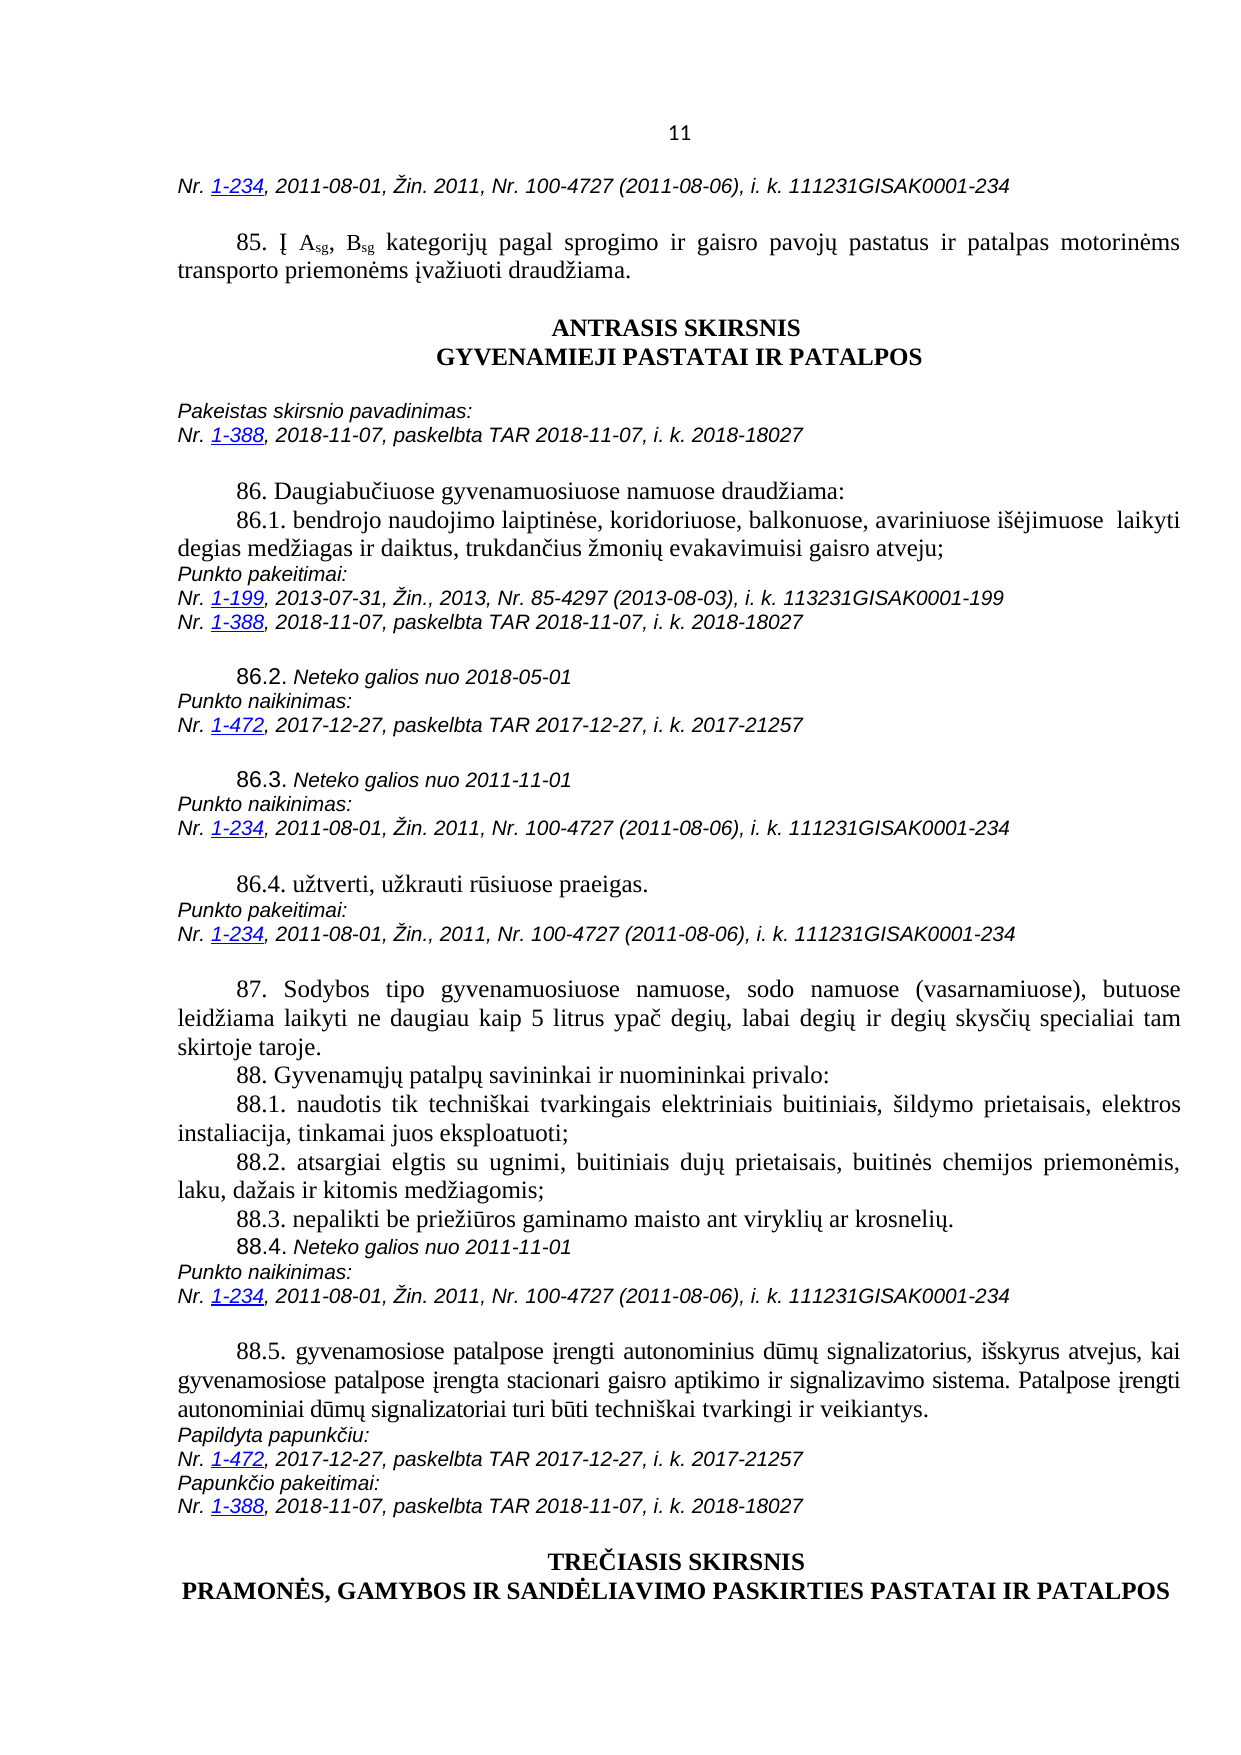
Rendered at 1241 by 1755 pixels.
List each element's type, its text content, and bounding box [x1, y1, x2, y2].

text GYVENAMIEJI PASTATAI IR PATALPOS [177, 342, 1181, 371]
text Punkto naikinimas: [177, 689, 1181, 713]
text Nr. 1-234, 2011-08-01, Žin. 2011, Nr. 100-4727 (2011-08-06), i. k. 111231GISAK0001-234 [177, 816, 1181, 840]
text Nr. 1-472, 2017-12-27, paskelbta TAR 2017-12-27, i. k. 2017-21257 [177, 713, 1181, 737]
text 88. Gyvenamųjų patalpų savininkai ir nuomininkai privalo: [177, 1061, 1181, 1089]
text Papunkčio pakeitimai: [177, 1470, 1181, 1494]
text Nr. 1-199, 2013-07-31, Žin., 2013, Nr. 85-4297 (2013-08-03), i. k. 113231GISAK0001-199 [177, 586, 1181, 610]
text TREČIASIS SKIRSNIS [177, 1547, 1181, 1576]
text Nr. 1-388, 2018-11-07, paskelbta TAR 2018-11-07, i. k. 2018-18027 [177, 610, 1181, 634]
text PRAMONĖS, GAMYBOS IR SANDĖLIAVIMO PASKIRTIES PASTATAI IR PATALPOS [177, 1576, 1181, 1604]
text Nr. 1-234, 2011-08-01, Žin., 2011, Nr. 100-4727 (2011-08-06), i. k. 111231GISAK0001-234 [177, 922, 1181, 946]
text Pakeistas skirsnio pavadinimas: [177, 399, 1181, 423]
text 88.2. atsargiai elgtis su ugnimi, buitiniais dujų prietaisais, buitinės chemijos priemonėmis, laku, dažais ir kitomis medžiagomis; [177, 1147, 1181, 1204]
text Punkto pakeitimai: [177, 562, 1181, 586]
text 86.4. užtverti, užkrauti rūsiuose praeigas. [177, 869, 1181, 898]
text 85. Į Asg, Bsg kategorijų pagal sprogimo ir gaisro pavojų pastatus ir patalpas motorinėms transporto priemonėms įvažiuoti draudžiama. [177, 227, 1181, 284]
text 88.1. naudotis tik techniškai tvarkingais elektriniais buitiniais, šildymo prietaisais, elektros instaliacija, tinkamai juos eksploatuoti; [177, 1089, 1181, 1147]
text 88.4. Neteko galios nuo 2011-11-01 [177, 1233, 1181, 1259]
text Nr. 1-472, 2017-12-27, paskelbta TAR 2017-12-27, i. k. 2017-21257 [177, 1446, 1181, 1470]
text 88.3. nepalikti be priežiūros gaminamo maisto ant viryklių ar krosnelių. [177, 1204, 1181, 1233]
text Papildyta papunkčiu: [177, 1422, 1181, 1446]
text Nr. 1-388, 2018-11-07, paskelbta TAR 2018-11-07, i. k. 2018-18027 [177, 423, 1181, 447]
text 87. Sodybos tipo gyvenamuosiuose namuose, sodo namuose (vasarnamiuose), butuose leidžiama laikyti ne daugiau kaip 5 litrus ypač degių, labai degių ir degių skysčių specialiai tam skirtoje taroje. [177, 974, 1181, 1061]
text Nr. 1-234, 2011-08-01, Žin. 2011, Nr. 100-4727 (2011-08-06), i. k. 111231GISAK0001-234 [177, 174, 1181, 198]
text 86. Daugiabučiuose gyvenamuosiuose namuose draudžiama: [177, 476, 1181, 505]
text Punkto naikinimas: [177, 792, 1181, 816]
text 86.2. Neteko galios nuo 2018-05-01 [177, 663, 1181, 689]
text Nr. 1-388, 2018-11-07, paskelbta TAR 2018-11-07, i. k. 2018-18027 [177, 1494, 1181, 1518]
text Punkto pakeitimai: [177, 898, 1181, 922]
text ANTRASIS SKIRSNIS [177, 313, 1181, 342]
text 86.1. bendrojo naudojimo laiptinėse, koridoriuose, balkonuose, avariniuose išėjimuose laikyti degias medžiagas ir daiktus, trukdančius žmonių evakavimuisi gaisro atveju; [177, 505, 1181, 562]
text 88.5. gyvenamosiose patalpose įrengti autonominius dūmų signalizatorius, išskyrus atvejus, kai gyvenamosiose patalpose įrengta stacionari gaisro aptikimo ir signalizavimo sistema. Patalpose įrengti autonominiai dūmų signalizatoriai turi būti techniškai tvarkingi ir veikiantys. [177, 1336, 1181, 1422]
text Punkto naikinimas: [177, 1259, 1181, 1283]
text 86.3. Neteko galios nuo 2011-11-01 [177, 766, 1181, 792]
text Nr. 1-234, 2011-08-01, Žin. 2011, Nr. 100-4727 (2011-08-06), i. k. 111231GISAK0001-234 [177, 1283, 1181, 1307]
